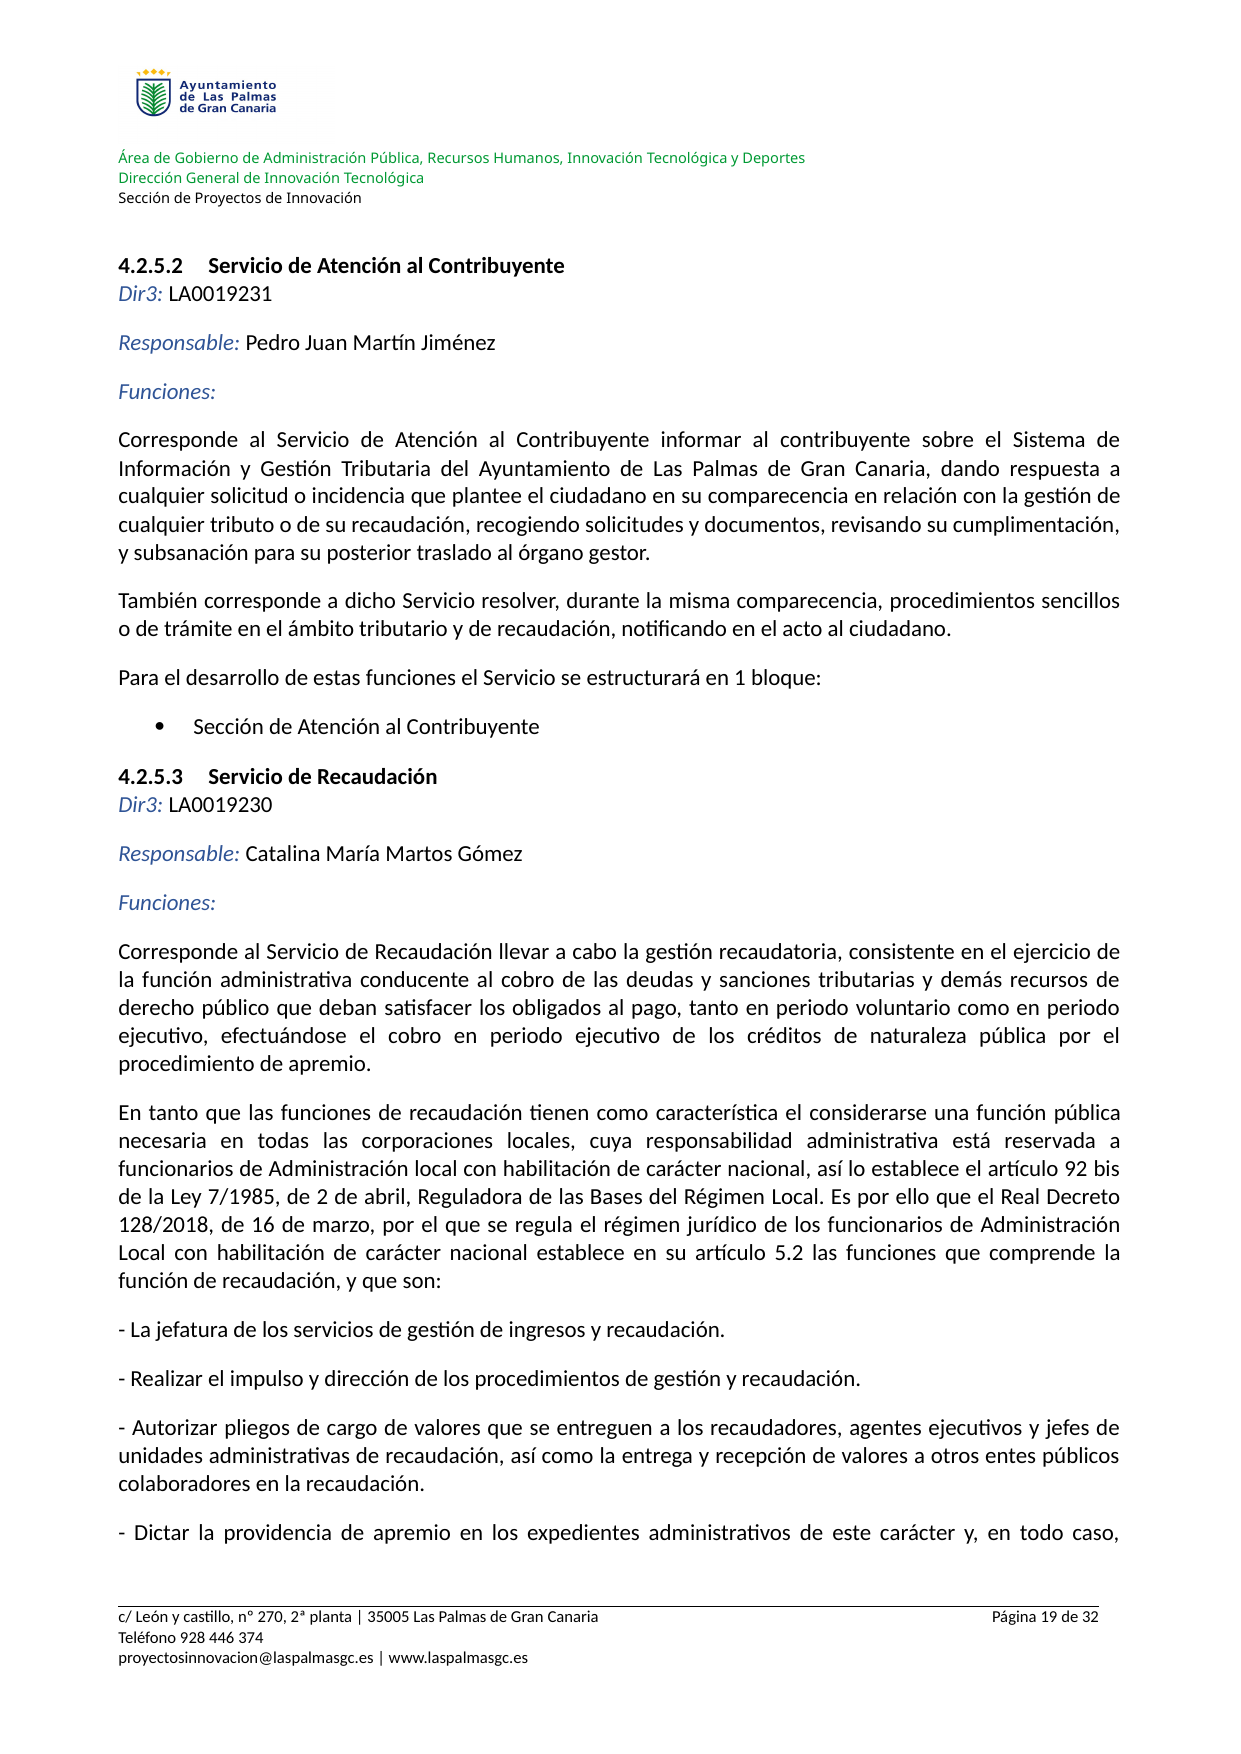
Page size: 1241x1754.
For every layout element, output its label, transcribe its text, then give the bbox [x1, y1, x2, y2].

text Responsable: Pedro Juan Martín Jiménez [118, 328, 1122, 356]
text - La jefatura de los servicios de gestión de ingresos y recaudación. [118, 1315, 1122, 1343]
text Corresponde al Servicio de Recaudación llevar a cabo la gestión recaudatoria, consistente en el ejercicio de la función administrativa conducente al cobro de las deudas y sanciones tributarias y demás recursos de derecho público que deban satisfacer los obligados al pago, tanto en periodo voluntario como en periodo ejecutivo, efectuándose el cobro en periodo ejecutivo de los créditos de naturaleza pública por el procedimiento de apremio. [118, 937, 1122, 1077]
list Sección de Atención al Contribuyente [156, 712, 1122, 740]
text - Autorizar pliegos de cargo de valores que se entreguen a los recaudadores, agentes ejecutivos y jefes de unidades administrativas de recaudación, así como la entrega y recepción de valores a otros entes públicos colaboradores en la recaudación. [118, 1413, 1122, 1497]
text Funciones: [118, 377, 1122, 405]
text También corresponde a dicho Servicio resolver, durante la misma comparecencia, procedimientos sencillos o de trámite en el ámbito tributario y de recaudación, notificando en el acto al ciudadano. [118, 587, 1122, 643]
text Responsable: Catalina María Martos Gómez [118, 839, 1122, 867]
text Funciones: [118, 888, 1122, 916]
text - Dictar la providencia de apremio en los expedientes administrativos de este carácter y, en todo caso, [118, 1518, 1122, 1546]
text En tanto que las funciones de recaudación tienen como característica el considerarse una función pública necesaria en todas las corporaciones locales, cuya responsabilidad administrativa está reservada a funcionarios de Administración local con habilitación de carácter nacional, así lo establece el artículo 92 bis de la Ley 7/1985, de 2 de abril, Reguladora de las Bases del Régimen Local. Es por ello que el Real Decreto 128/2018, de 16 de marzo, por el que se regula el régimen jurídico de los funcionarios de Administración Local con habilitación de carácter nacional establece en su artículo 5.2 las funciones que comprende la función de recaudación, y que son: [118, 1098, 1122, 1294]
text Dir3: LA0019231 [118, 279, 1122, 307]
text Para el desarrollo de estas funciones el Servicio se estructurará en 1 bloque: [118, 663, 1122, 691]
text Dir3: LA0019230 [118, 791, 1122, 818]
subtitle Servicio de Recaudación [118, 762, 1122, 791]
text Corresponde al Servicio de Atención al Contribuyente informar al contribuyente sobre el Sistema de Información y Gestión Tributaria del Ayuntamiento de Las Palmas de Gran Canaria, dando respuesta a cualquier solicitud o incidencia que plantee el ciudadano en su comparecencia en relación con la gestión de cualquier tributo o de su recaudación, recogiendo solicitudes y documentos, revisando su cumplimentación, y subsanación para su posterior traslado al órgano gestor. [118, 426, 1122, 566]
text - Realizar el impulso y dirección de los procedimientos de gestión y recaudación. [118, 1364, 1122, 1392]
subtitle Servicio de Atención al Contribuyente [118, 251, 1122, 279]
